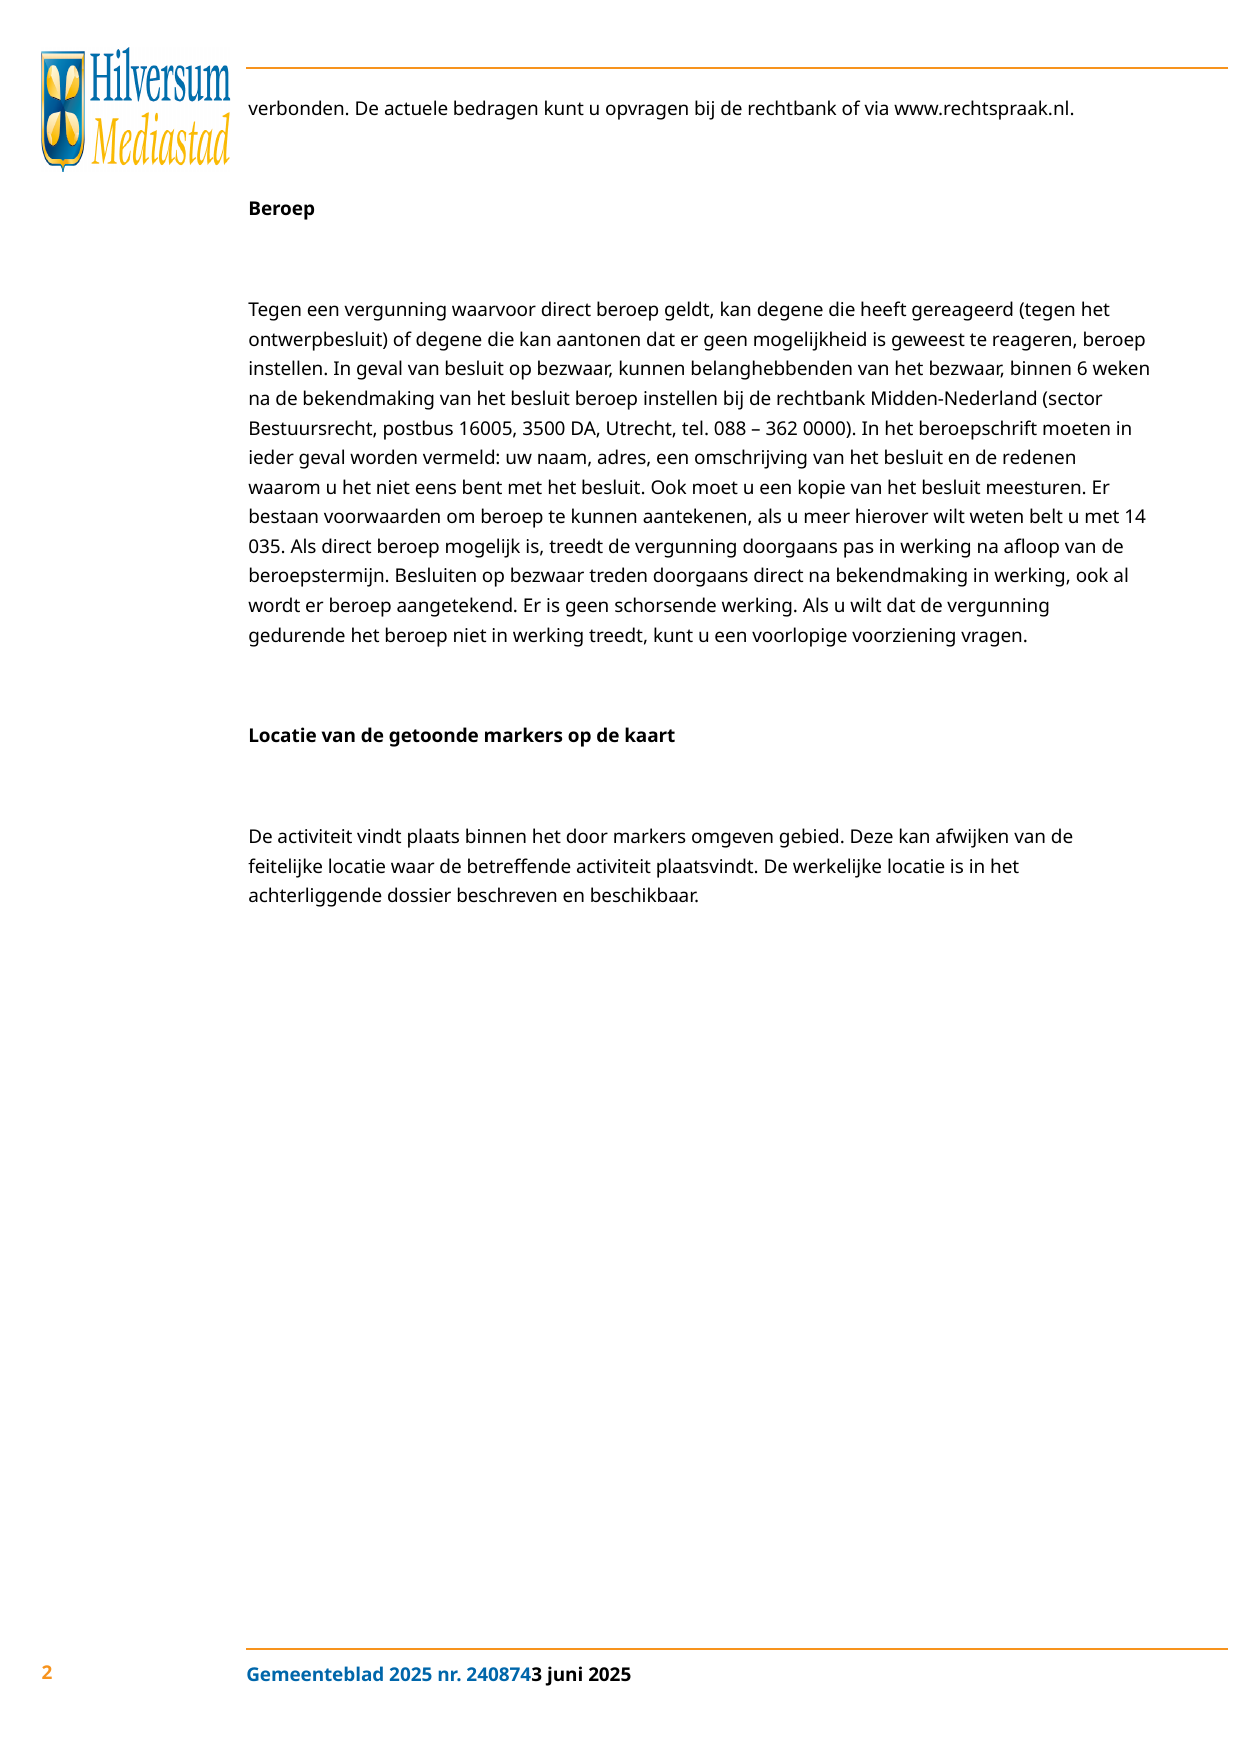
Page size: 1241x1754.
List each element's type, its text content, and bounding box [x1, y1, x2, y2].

text Tegen een vergunning waarvoor direct beroep geldt, kan degene die heeft gereageerd (tegen het ontwerpbesluit) of degene die kan aantonen dat er geen mogelijkheid is geweest te reageren, beroep instellen. In geval van besluit op bezwaar, kunnen belanghebbenden van het bezwaar, binnen 6 weken na de bekendmaking van het besluit beroep instellen bij de rechtbank Midden-Nederland (sector Bestuursrecht, postbus 16005, 3500 DA, Utrecht, tel. 088 – 362 0000). In het beroepschrift moeten in ieder geval worden vermeld: uw naam, adres, een omschrijving van het besluit en de redenen waarom u het niet eens bent met het besluit. Ook moet u een kopie van het besluit meesturen. Er bestaan voorwaarden om beroep te kunnen aantekenen, als u meer hierover wilt weten belt u met 14 035. Als direct beroep mogelijk is, treedt de vergunning doorgaans pas in werking na afloop van de beroepstermijn. Besluiten op bezwaar treden doorgaans direct na bekendmaking in werking, ook al wordt er beroep aangetekend. Er is geen schorsende werking. Als u wilt dat de vergunning gedurende het beroep niet in werking treedt, kunt u een voorlopige voorziening vragen. [248, 296, 1152, 648]
text De activiteit vindt plaats binnen het door markers omgeven gebied. Deze kan afwijken van de feitelijke locatie waar de betreffende activiteit plaatsvindt. De werkelijke locatie is in het achterliggende dossier beschreven en beschikbaar. [248, 823, 1152, 908]
text Beroep [248, 196, 1152, 221]
text verbonden. De actuele bedragen kunt u opvragen bij de rechtbank of via www.rechtspraak.nl. [248, 95, 1152, 121]
picture [41, 47, 231, 172]
text Locatie van de getoonde markers op de kaart [248, 723, 1152, 748]
